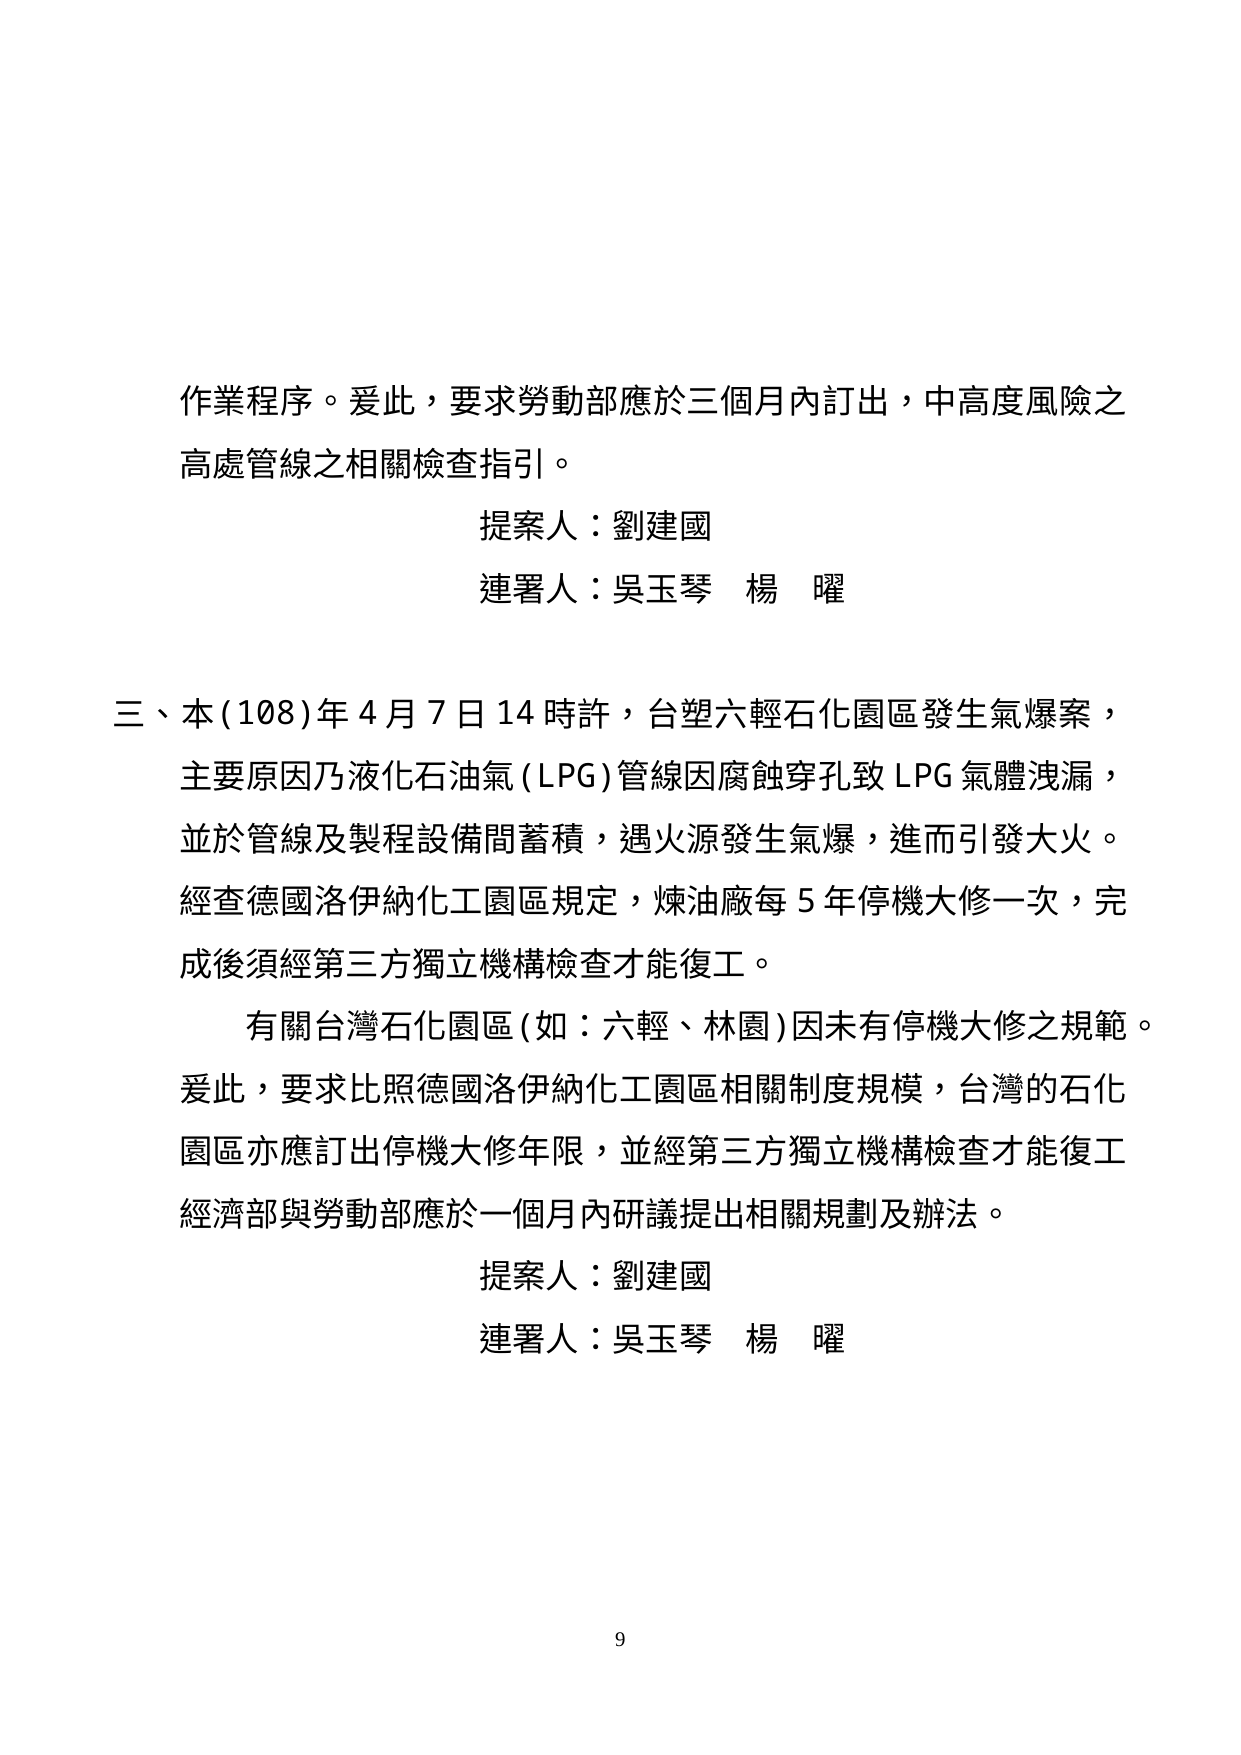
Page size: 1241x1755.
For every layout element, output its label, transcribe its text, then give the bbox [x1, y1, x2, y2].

text 提案人：劉建國 [112, 1233, 1128, 1295]
text 連署人：吳玉琴 楊 曜 [112, 545, 1128, 608]
text 作業程序。爰此，要求勞動部應於三個月內訂出，中高度風險之高處管線之相關檢查指引。 [112, 358, 1128, 483]
text 連署人：吳玉琴 楊 曜 [112, 1295, 1128, 1358]
text 有關台灣石化園區(如：六輕、林園)因未有停機大修之規範。爰此，要求比照德國洛伊納化工園區相關制度規模，台灣的石化園區亦應訂出停機大修年限，並經第三方獨立機構檢查才能復工。經濟部與勞動部應於一個月內研議提出相關規劃及辦法。 [179, 983, 1128, 1233]
text 提案人：劉建國 [112, 483, 1128, 545]
text 三、本(108)年4月7日14時許，台塑六輕石化園區發生氣爆案，主要原因乃液化石油氣(LPG)管線因腐蝕穿孔致LPG氣體洩漏，並於管線及製程設備間蓄積，遇火源發生氣爆，進而引發大火。經查德國洛伊納化工園區規定，煉油廠每5年停機大修一次，完成後須經第三方獨立機構檢查才能復工。 [112, 670, 1128, 983]
